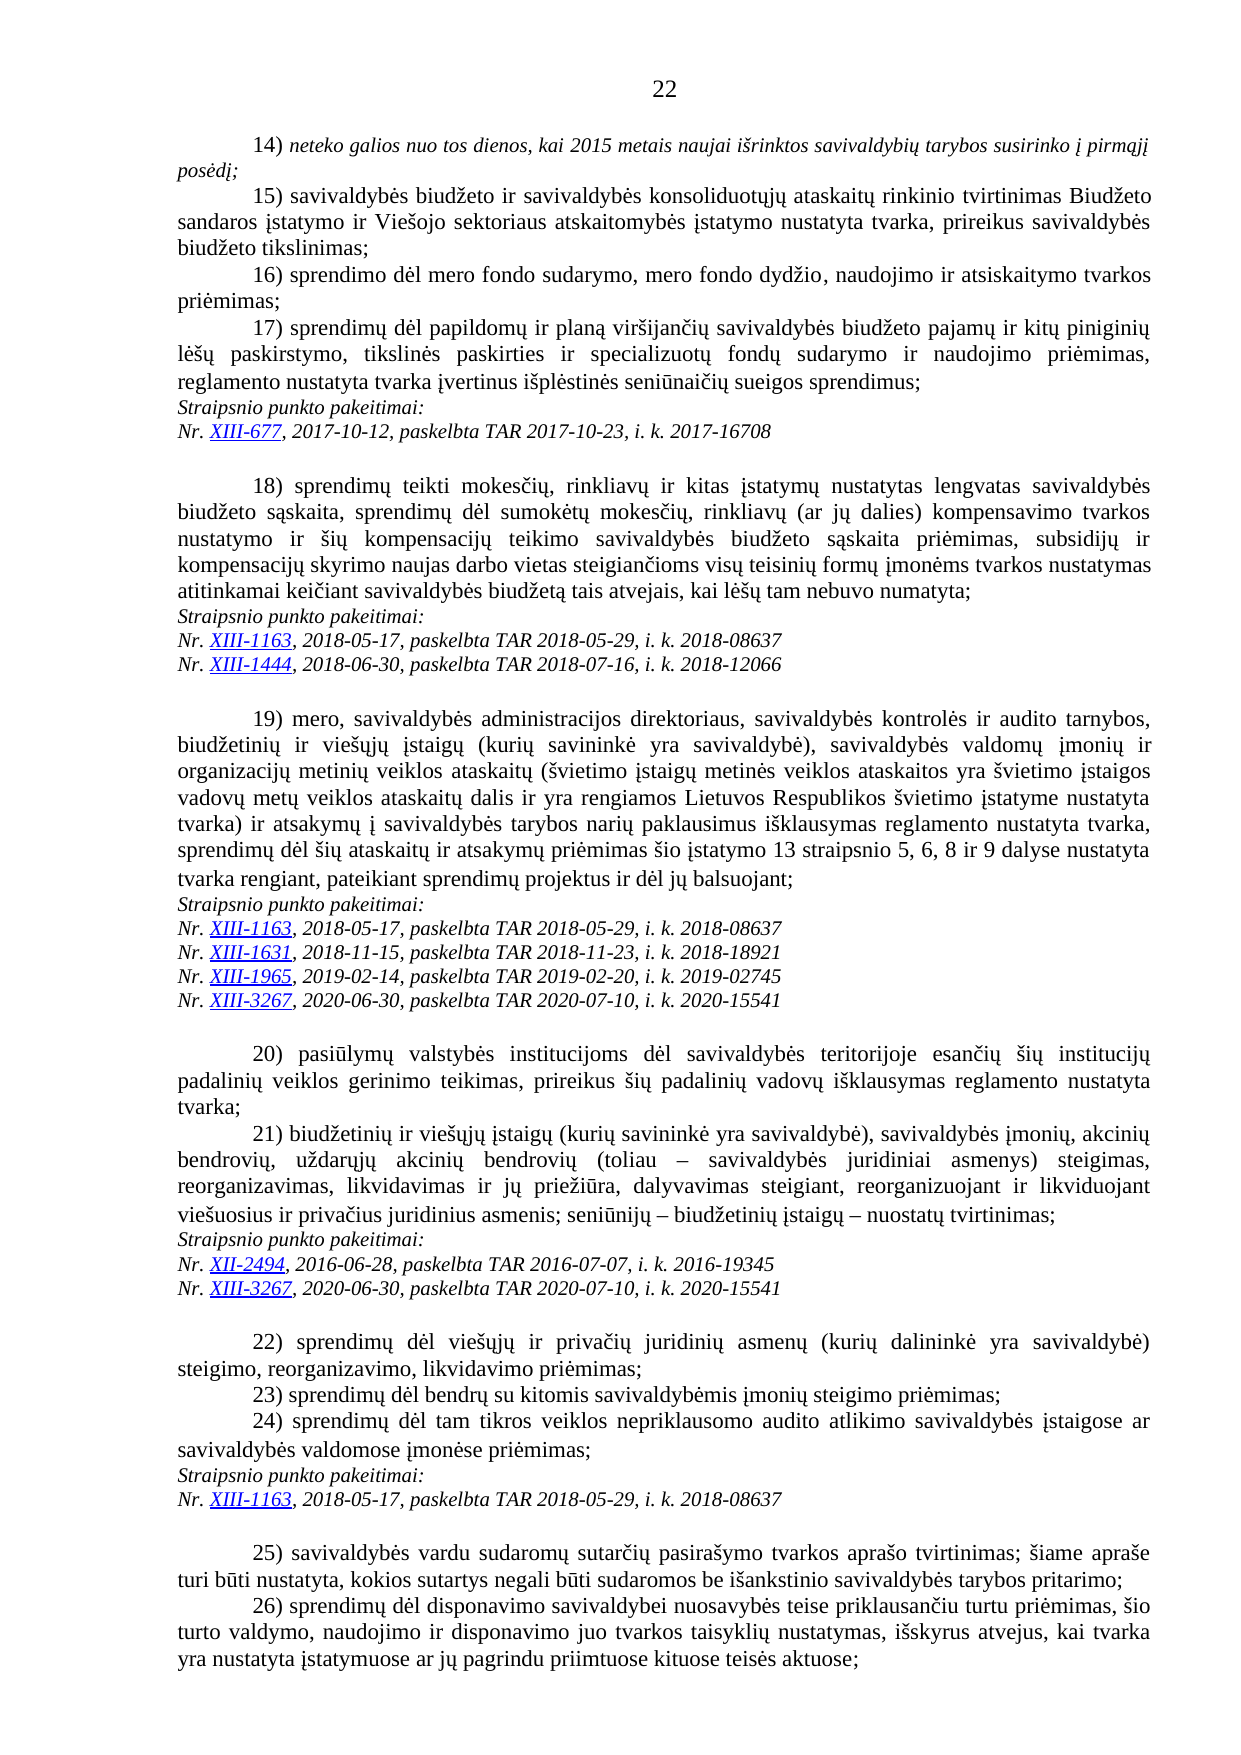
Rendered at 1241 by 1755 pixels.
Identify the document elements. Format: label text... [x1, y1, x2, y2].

text 19) mero, savivaldybės administracijos direktoriaus, savivaldybės kontrolės ir audito tarnybos, biudžetinių ir viešųjų įstaigų (kurių savininkė yra savivaldybė), savivaldybės valdomų įmonių ir organizacijų metinių veiklos ataskaitų (švietimo įstaigų metinės veiklos ataskaitos yra švietimo įstaigos vadovų metų veiklos ataskaitų dalis ir yra rengiamos Lietuvos Respublikos švietimo įstatyme nustatyta tvarka) ir atsakymų į savivaldybės tarybos narių paklausimus išklausymas reglamento nustatyta tvarka, sprendimų dėl šių ataskaitų ir atsakymų priėmimas šio įstatymo 13 straipsnio 5, 6, 8 ir 9 dalyse nustatyta tvarka rengiant, pateikiant sprendimų projektus ir dėl jų balsuojant; [177, 704, 1152, 891]
text Nr. XII-2494, 2016-06-28, paskelbta TAR 2016-07-07, i. k. 2016-19345 [177, 1251, 1152, 1276]
text 20) pasiūlymų valstybės institucijoms dėl savivaldybės teritorijoje esančių šių institucijų padalinių veiklos gerinimo teikimas, prireikus šių padalinių vadovų išklausymas reglamento nustatyta tvarka; [177, 1041, 1152, 1119]
text Nr. XIII-1163, 2018-05-17, paskelbta TAR 2018-05-29, i. k. 2018-08637 [177, 628, 1152, 652]
text Nr. XIII-1965, 2019-02-14, paskelbta TAR 2019-02-20, i. k. 2019-02745 [177, 964, 1152, 988]
text Straipsnio punkto pakeitimai: [177, 1227, 1152, 1251]
text 26) sprendimų dėl disponavimo savivaldybei nuosavybės teise priklausančiu turtu priėmimas, šio turto valdymo, naudojimo ir disponavimo juo tvarkos taisyklių nustatymas, išskyrus atvejus, kai tvarka yra nustatyta įstatymuose ar jų pagrindu priimtuose kituose teisės aktuose; [177, 1592, 1152, 1671]
text Nr. XIII-677, 2017-10-12, paskelbta TAR 2017-10-23, i. k. 2017-16708 [177, 419, 1152, 443]
text Straipsnio punkto pakeitimai: [177, 1462, 1152, 1487]
text 16) sprendimo dėl mero fondo sudarymo, mero fondo dydžio, naudojimo ir atsiskaitymo tvarkos priėmimas; [177, 261, 1152, 313]
text Nr. XIII-1631, 2018-11-15, paskelbta TAR 2018-11-23, i. k. 2018-18921 [177, 939, 1152, 964]
text Straipsnio punkto pakeitimai: [177, 891, 1152, 916]
text Straipsnio punkto pakeitimai: [177, 395, 1152, 419]
text Nr. XIII-3267, 2020-06-30, paskelbta TAR 2020-07-10, i. k. 2020-15541 [177, 1276, 1152, 1299]
text Nr. XIII-1163, 2018-05-17, paskelbta TAR 2018-05-29, i. k. 2018-08637 [177, 916, 1152, 939]
text Nr. XIII-3267, 2020-06-30, paskelbta TAR 2020-07-10, i. k. 2020-15541 [177, 988, 1152, 1012]
text 24) sprendimų dėl tam tikros veiklos nepriklausomo audito atlikimo savivaldybės įstaigose ar savivaldybės valdomose įmonėse priėmimas; [177, 1407, 1152, 1462]
text Straipsnio punkto pakeitimai: [177, 604, 1152, 628]
text 15) savivaldybės biudžeto ir savivaldybės konsoliduotųjų ataskaitų rinkinio tvirtinimas Biudžeto sandaros įstatymo ir Viešojo sektoriaus atskaitomybės įstatymo nustatyta tvarka, prireikus savivaldybės biudžeto tikslinimas; [177, 182, 1152, 261]
text 23) sprendimų dėl bendrų su kitomis savivaldybėmis įmonių steigimo priėmimas; [177, 1381, 1152, 1407]
text Nr. XIII-1444, 2018-06-30, paskelbta TAR 2018-07-16, i. k. 2018-12066 [177, 652, 1152, 676]
text 21) biudžetinių ir viešųjų įstaigų (kurių savininkė yra savivaldybė), savivaldybės įmonių, akcinių bendrovių, uždarųjų akcinių bendrovių (toliau – savivaldybės juridiniai asmenys) steigimas, reorganizavimas, likvidavimas ir jų priežiūra, dalyvavimas steigiant, reorganizuojant ir likviduojant viešuosius ir privačius juridinius asmenis; seniūnijų – biudžetinių įstaigų – nuostatų tvirtinimas; [177, 1119, 1152, 1227]
text 22) sprendimų dėl viešųjų ir privačių juridinių asmenų (kurių dalininkė yra savivaldybė) steigimo, reorganizavimo, likvidavimo priėmimas; [177, 1328, 1152, 1381]
text 14) neteko galios nuo tos dienos, kai 2015 metais naujai išrinktos savivaldybių tarybos susirinko į pirmąjį posėdį; [177, 131, 1152, 182]
text 18) sprendimų teikti mokesčių, rinkliavų ir kitas įstatymų nustatytas lengvatas savivaldybės biudžeto sąskaita, sprendimų dėl sumokėtų mokesčių, rinkliavų (ar jų dalies) kompensavimo tvarkos nustatymo ir šių kompensacijų teikimo savivaldybės biudžeto sąskaita priėmimas, subsidijų ir kompensacijų skyrimo naujas darbo vietas steigiančioms visų teisinių formų įmonėms tvarkos nustatymas atitinkamai keičiant savivaldybės biudžetą tais atvejais, kai lėšų tam nebuvo numatyta; [177, 472, 1152, 604]
text 17) sprendimų dėl papildomų ir planą viršijančių savivaldybės biudžeto pajamų ir kitų piniginių lėšų paskirstymo, tikslinės paskirties ir specializuotų fondų sudarymo ir naudojimo priėmimas, reglamento nustatyta tvarka įvertinus išplėstinės seniūnaičių sueigos sprendimus; [177, 313, 1152, 395]
text 25) savivaldybės vardu sudaromų sutarčių pasirašymo tvarkos aprašo tvirtinimas; šiame apraše turi būti nustatyta, kokios sutartys negali būti sudaromos be išankstinio savivaldybės tarybos pritarimo; [177, 1539, 1152, 1592]
text Nr. XIII-1163, 2018-05-17, paskelbta TAR 2018-05-29, i. k. 2018-08637 [177, 1487, 1152, 1511]
